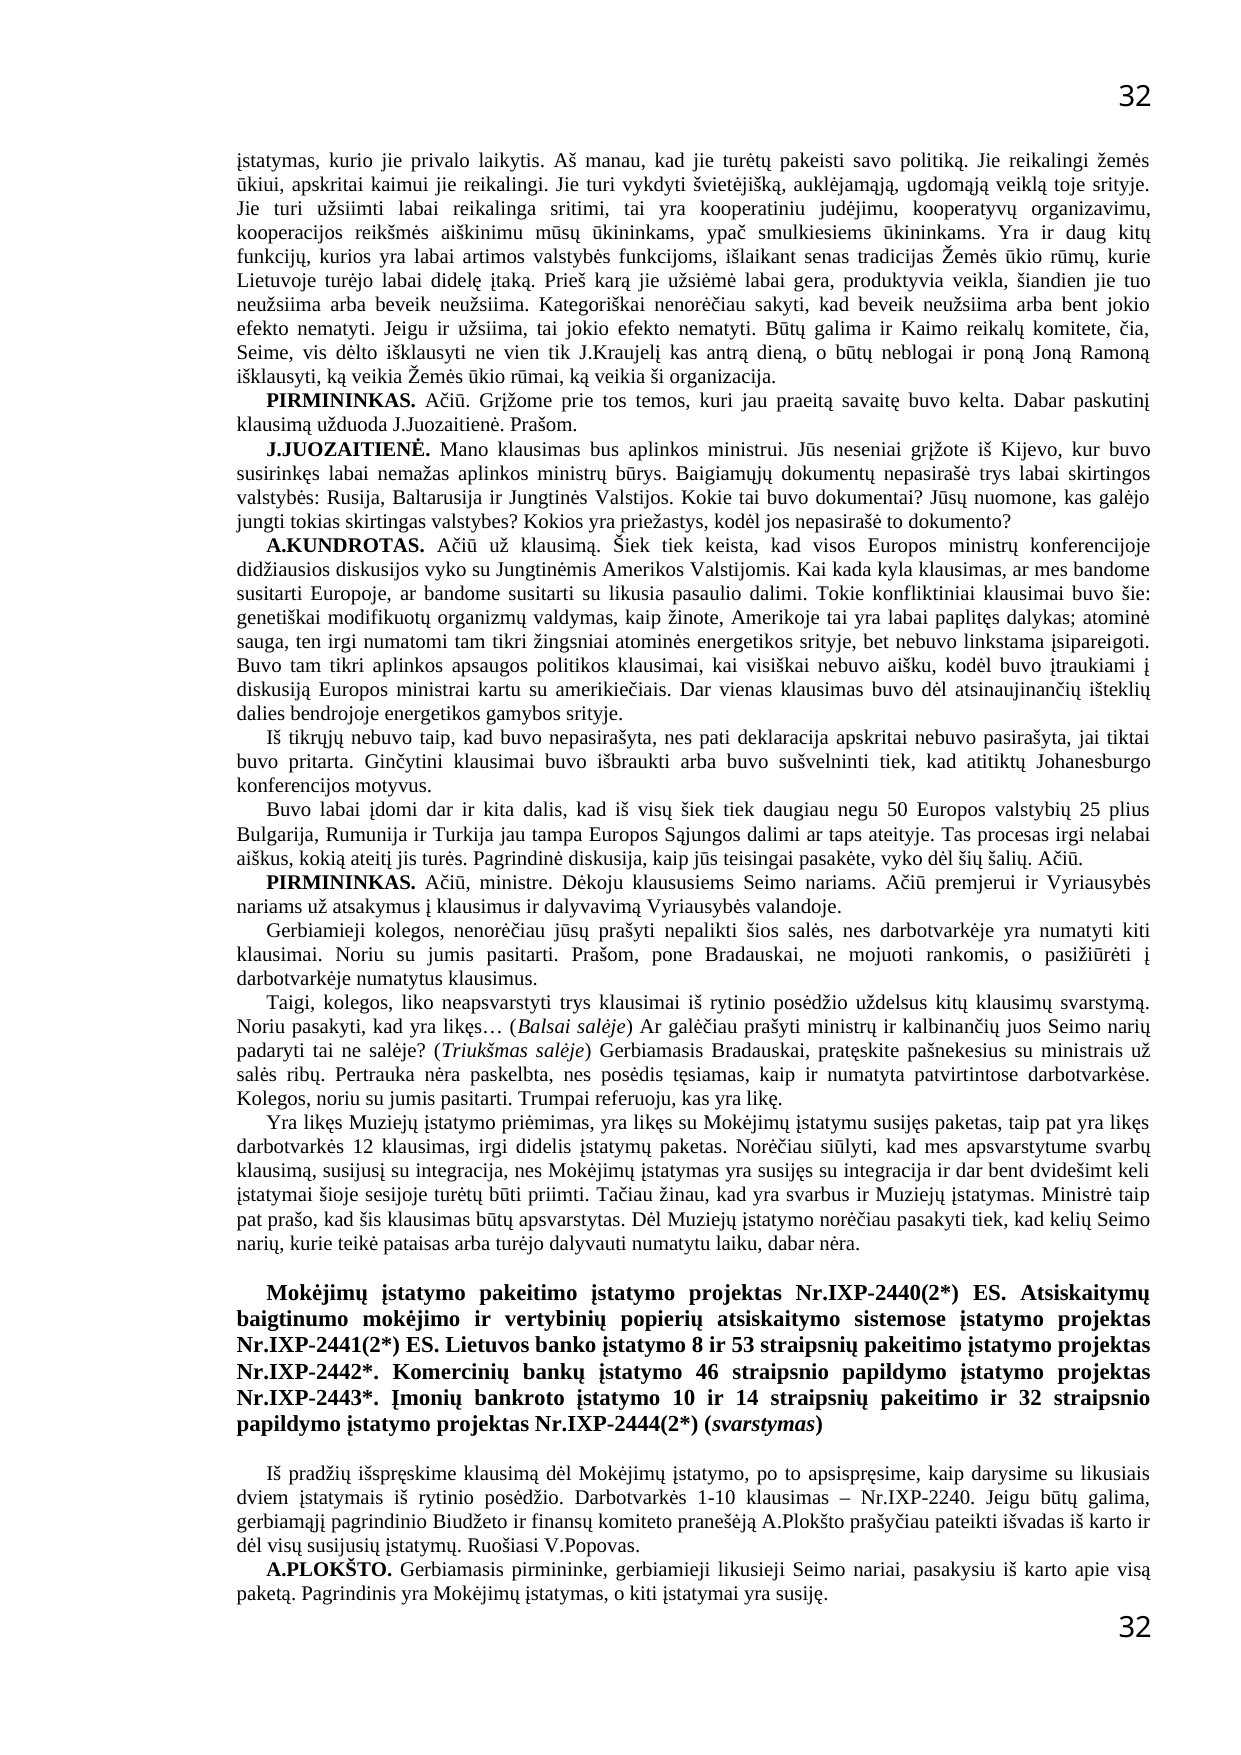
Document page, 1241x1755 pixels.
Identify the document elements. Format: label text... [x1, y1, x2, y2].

text įstatymas, kurio jie privalo laikytis. Aš manau, kad jie turėtų pakeisti savo politiką. Jie reikalingi žemės ūkiui, apskritai kaimui jie reikalingi. Jie turi vykdyti švietėjišką, auklėjamąją, ugdomąją veiklą toje srityje. Jie turi užsiimti labai reikalinga sritimi, tai yra kooperatiniu judėjimu, kooperatyvų organizavimu, kooperacijos reikšmės aiškinimu mūsų ūkininkams, ypač smulkiesiems ūkininkams. Yra ir daug kitų funkcijų, kurios yra labai artimos valstybės funkcijoms, išlaikant senas tradicijas Žemės ūkio rūmų, kurie Lietuvoje turėjo labai didelę įtaką. Prieš karą jie užsiėmė labai gera, produktyvia veikla, šiandien jie tuo neužsiima arba beveik neužsiima. Kategoriškai nenorėčiau sakyti, kad beveik neužsiima arba bent jokio efekto nematyti. Jeigu ir užsiima, tai jokio efekto nematyti. Būtų galima ir Kaimo reikalų komitete, čia, Seime, vis dėlto išklausyti ne vien tik J.Kraujelį kas antrą dieną, o būtų neblogai ir poną Joną Ramoną išklausyti, ką veikia Žemės ūkio rūmai, ką veikia ši organizacija. [236, 148, 1152, 388]
text Buvo labai įdomi dar ir kita dalis, kad iš visų šiek tiek daugiau negu 50 Europos valstybių 25 plius Bulgarija, Rumunija ir Turkija jau tampa Europos Sąjungos dalimi ar taps ateityje. Tas procesas irgi nelabai aiškus, kokią ateitį jis turės. Pagrindinė diskusija, kaip jūs teisingai pasakėte, vyko dėl šių šalių. Ačiū. [236, 797, 1152, 869]
text Iš pradžių išspręskime klausimą dėl Mokėjimų įstatymo, po to apsispręsime, kaip darysime su likusiais dviem įstatymais iš rytinio posėdžio. Darbotvarkės 1-10 klausimas – Nr.IXP-2240. Jeigu būtų galima, gerbiamąjį pagrindinio Biudžeto ir finansų komiteto pranešėją A.Plokšto prašyčiau pateikti išvadas iš karto ir dėl visų susijusių įstatymų. Ruošiasi V.Popovas. [236, 1461, 1152, 1557]
text PIRMININKAS. Ačiū. Grįžome prie tos temos, kuri jau praeitą savaitę buvo kelta. Dabar paskutinį klausimą užduoda J.Juozaitienė. Prašom. [236, 388, 1152, 436]
text A.PLOKŠTO. Gerbiamasis pirmininke, gerbiamieji likusieji Seimo nariai, pasakysiu iš karto apie visą paketą. Pagrindinis yra Mokėjimų įstatymas, o kiti įstatymai yra susiję. [236, 1557, 1152, 1605]
text Yra likęs Muziejų įstatymo priėmimas, yra likęs su Mokėjimų įstatymu susijęs paketas, taip pat yra likęs darbotvarkės 12 klausimas, irgi didelis įstatymų paketas. Norėčiau siūlyti, kad mes apsvarstytume svarbų klausimą, susijusį su integracija, nes Mokėjimų įstatymas yra susijęs su integracija ir dar bent dvidešimt keli įstatymai šioje sesijoje turėtų būti priimti. Tačiau žinau, kad yra svarbus ir Muziejų įstatymas. Ministrė taip pat prašo, kad šis klausimas būtų apsvarstytas. Dėl Muziejų įstatymo norėčiau pasakyti tiek, kad kelių Seimo narių, kurie teikė pataisas arba turėjo dalyvauti numatytu laiku, dabar nėra. [236, 1110, 1152, 1254]
text J.JUOZAITIENĖ. Mano klausimas bus aplinkos ministrui. Jūs neseniai grįžote iš Kijevo, kur buvo susirinkęs labai nemažas aplinkos ministrų būrys. Baigiamųjų dokumentų nepasirašė trys labai skirtingos valstybės: Rusija, Baltarusija ir Jungtinės Valstijos. Kokie tai buvo dokumentai? Jūsų nuomone, kas galėjo jungti tokias skirtingas valstybes? Kokios yra priežastys, kodėl jos nepasirašė to dokumento? [236, 436, 1152, 533]
text Gerbiamieji kolegos, nenorėčiau jūsų prašyti nepalikti šios salės, nes darbotvarkėje yra numatyti kiti klausimai. Noriu su jumis pasitarti. Prašom, pone Bradauskai, ne mojuoti rankomis, o pasižiūrėti į darbotvarkėje numatytus klausimus. [236, 918, 1152, 990]
text Mokėjimų įstatymo pakeitimo įstatymo projektas Nr.IXP-2440(2*) ES. Atsiskaitymų baigtinumo mokėjimo ir vertybinių popierių atsiskaitymo sistemose įstatymo projektas Nr.IXP-2441(2*) ES. Lietuvos banko įstatymo 8 ir 53 straipsnių pakeitimo įstatymo projektas Nr.IXP-2442*. Komercinių bankų įstatymo 46 straipsnio papildymo įstatymo projektas Nr.IXP-2443*. Įmonių bankroto įstatymo 10 ir 14 straipsnių pakeitimo ir 32 straipsnio papildymo įstatymo projektas Nr.IXP-2444(2*) (svarstymas) [236, 1279, 1152, 1437]
text PIRMININKAS. Ačiū, ministre. Dėkoju klaususiems Seimo nariams. Ačiū premjerui ir Vyriausybės nariams už atsakymus į klausimus ir dalyvavimą Vyriausybės valandoje. [236, 869, 1152, 918]
text Taigi, kolegos, liko neapsvarstyti trys klausimai iš rytinio posėdžio uždelsus kitų klausimų svarstymą. Noriu pasakyti, kad yra likęs… (Balsai salėje) Ar galėčiau prašyti ministrų ir kalbinančių juos Seimo narių padaryti tai ne salėje? (Triukšmas salėje) Gerbiamasis Bradauskai, pratęskite pašnekesius su ministrais už salės ribų. Pertrauka nėra paskelbta, nes posėdis tęsiamas, kaip ir numatyta patvirtintose darbotvarkėse. Kolegos, noriu su jumis pasitarti. Trumpai referuoju, kas yra likę. [236, 990, 1152, 1110]
text A.KUNDROTAS. Ačiū už klausimą. Šiek tiek keista, kad visos Europos ministrų konferencijoje didžiausios diskusijos vyko su Jungtinėmis Amerikos Valstijomis. Kai kada kyla klausimas, ar mes bandome susitarti Europoje, ar bandome susitarti su likusia pasaulio dalimi. Tokie konfliktiniai klausimai buvo šie: genetiškai modifikuotų organizmų valdymas, kaip žinote, Amerikoje tai yra labai paplitęs dalykas; atominė sauga, ten irgi numatomi tam tikri žingsniai atominės energetikos srityje, bet nebuvo linkstama įsipareigoti. Buvo tam tikri aplinkos apsaugos politikos klausimai, kai visiškai nebuvo aišku, kodėl buvo įtraukiami į diskusiją Europos ministrai kartu su amerikiečiais. Dar vienas klausimas buvo dėl atsinaujinančių išteklių dalies bendrojoje energetikos gamybos srityje. [236, 533, 1152, 725]
text Iš tikrųjų nebuvo taip, kad buvo nepasirašyta, nes pati deklaracija apskritai nebuvo pasirašyta, jai tiktai buvo pritarta. Ginčytini klausimai buvo išbraukti arba buvo sušvelninti tiek, kad atitiktų Johanesburgo konferencijos motyvus. [236, 725, 1152, 797]
